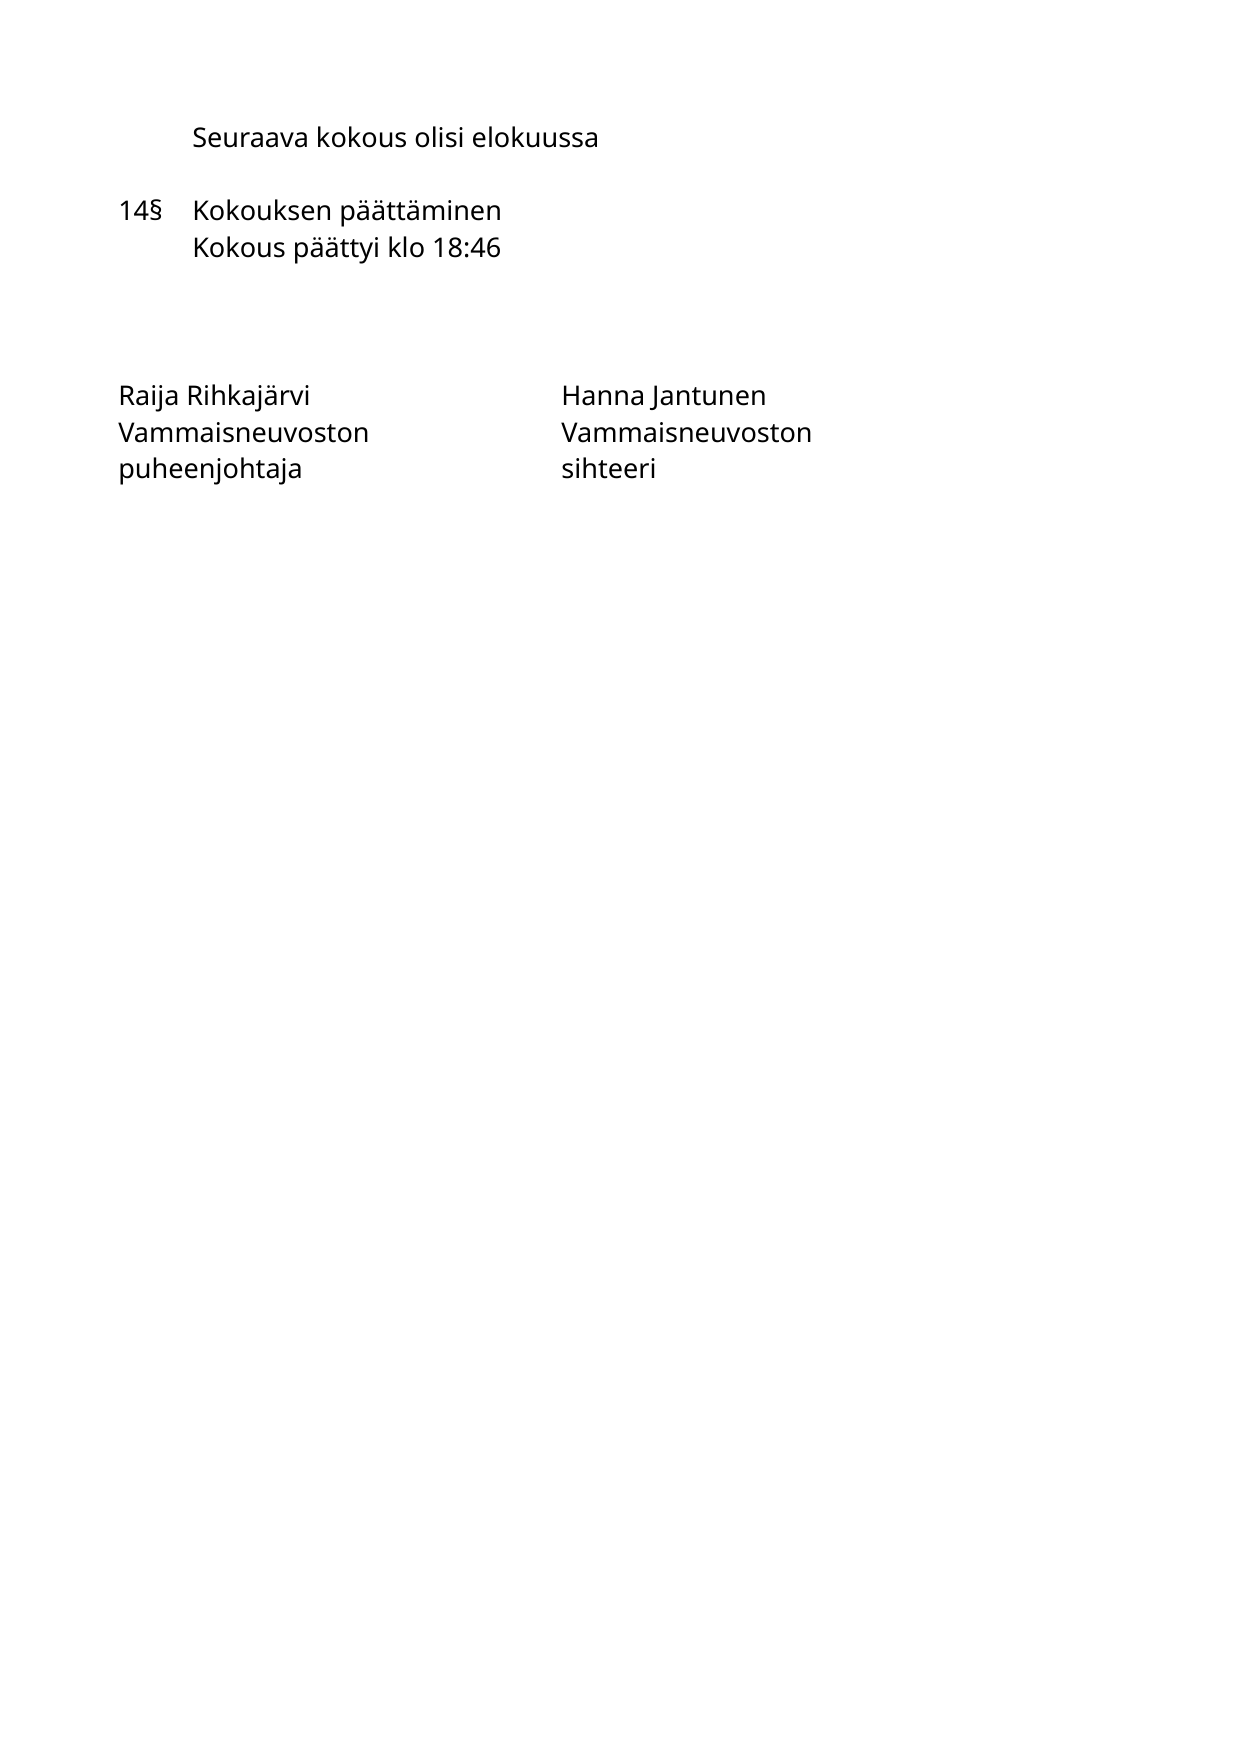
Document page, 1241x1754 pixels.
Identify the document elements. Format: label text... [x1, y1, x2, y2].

text Kokous päättyi klo 18:46 [118, 229, 1122, 266]
text Raija Rihkajärvi Hanna Jantunen [118, 376, 1122, 413]
text puheenjohtaja sihteeri [118, 450, 1122, 487]
text 14§ Kokouksen päättäminen [118, 192, 1122, 229]
text Vammaisneuvoston Vammaisneuvoston [118, 413, 1122, 450]
text Seuraava kokous olisi elokuussa [118, 118, 1122, 155]
